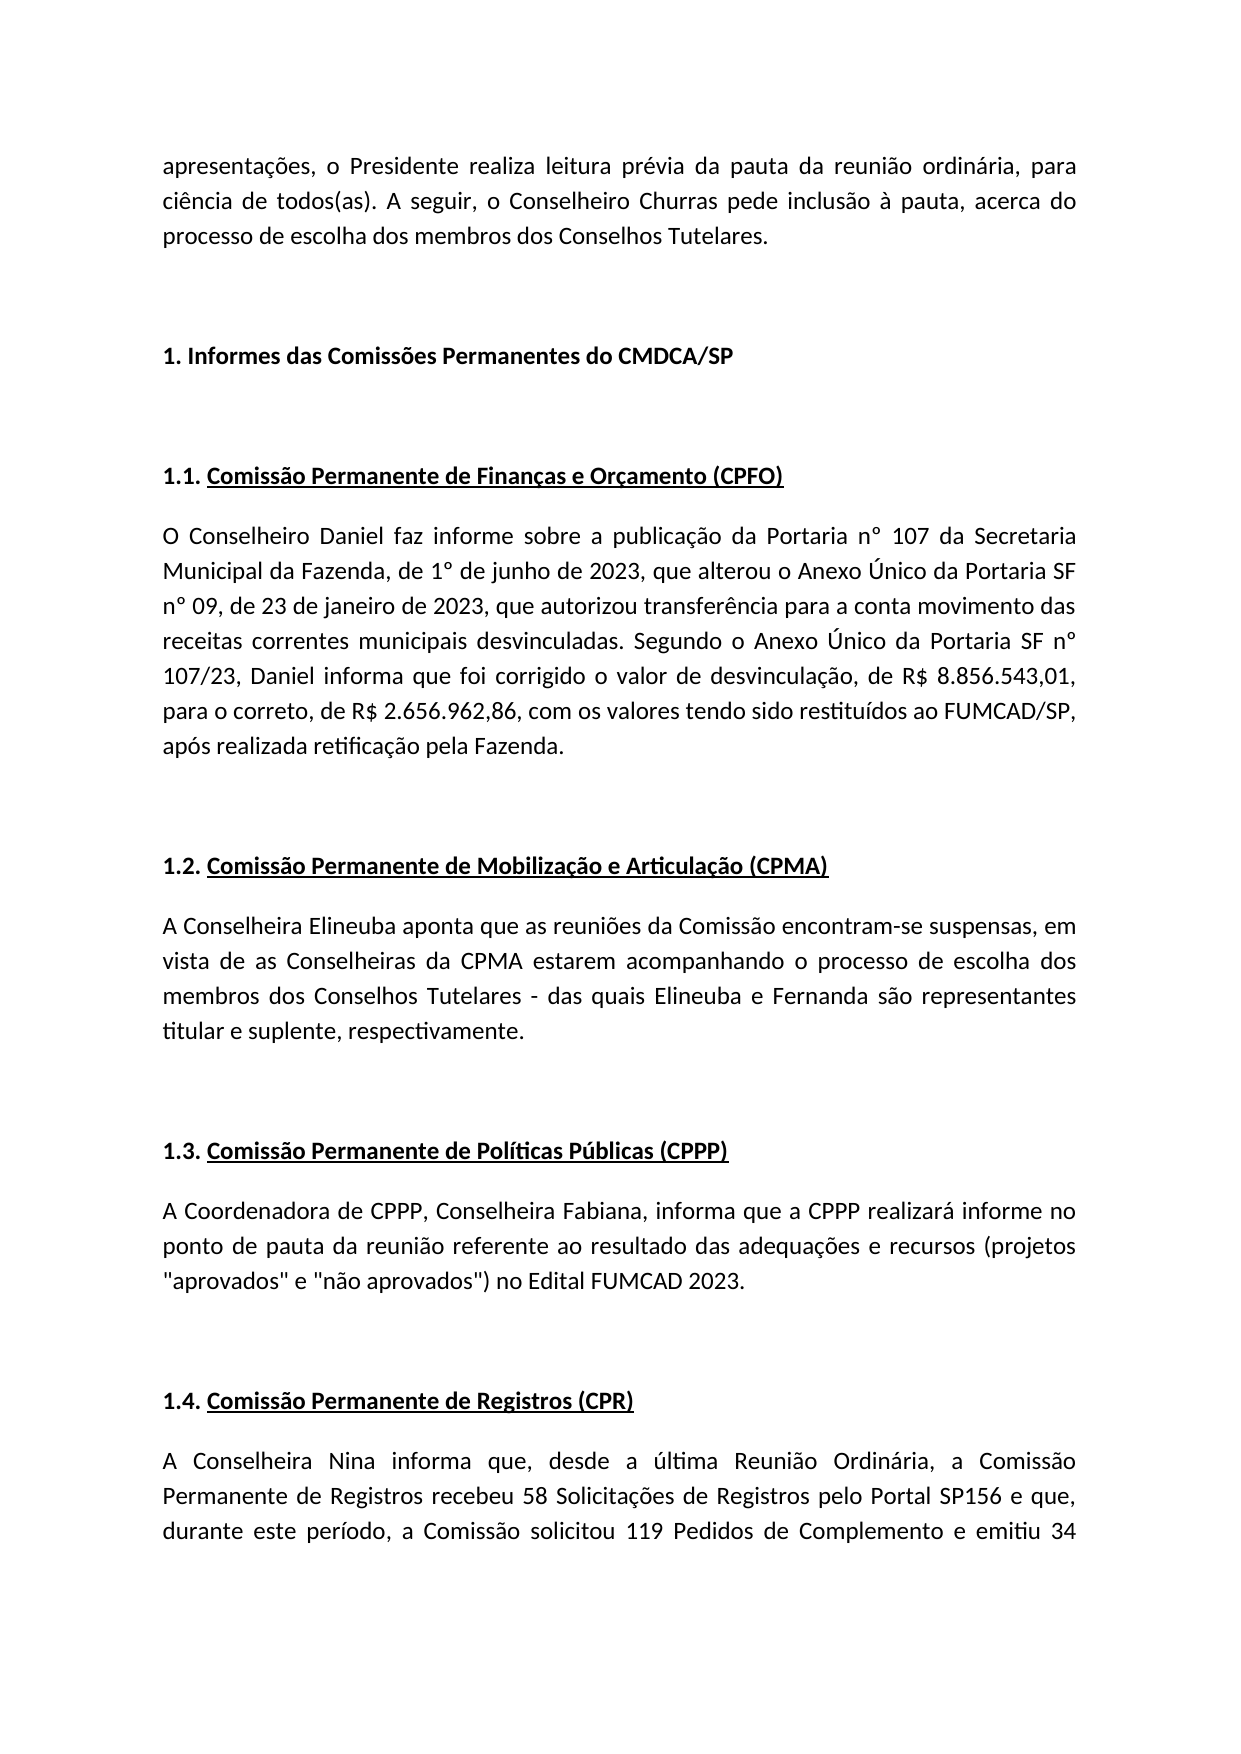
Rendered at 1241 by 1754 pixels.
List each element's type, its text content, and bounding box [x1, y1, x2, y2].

text 1.1. Comissão Permanente de Finanças e Orçamento (CPFO) [162, 460, 1078, 491]
text 1. Informes das Comissões Permanentes do CMDCA/SP [162, 340, 1078, 371]
text 1.3. Comissão Permanente de Políticas Públicas (CPPP) [162, 1135, 1078, 1166]
text apresentações, o Presidente realiza leitura prévia da pauta da reunião ordinária, para ciência de todos(as). A seguir, o Conselheiro Churras pede inclusão à pauta, acerca do processo de escolha dos membros dos Conselhos Tutelares. [162, 150, 1078, 251]
text O Conselheiro Daniel faz informe sobre a publicação da Portaria nº 107 da Secretaria Municipal da Fazenda, de 1º de junho de 2023, que alterou o Anexo Único da Portaria SF nº 09, de 23 de janeiro de 2023, que autorizou transferência para a conta movimento das receitas correntes municipais desvinculadas. Segundo o Anexo Único da Portaria SF nº 107/23, Daniel informa que foi corrigido o valor de desvinculação, de R$ 8.856.543,01, para o correto, de R$ 2.656.962,86, com os valores tendo sido restituídos ao FUMCAD/SP, após realizada retificação pela Fazenda. [162, 520, 1078, 761]
text A Coordenadora de CPPP, Conselheira Fabiana, informa que a CPPP realizará informe no ponto de pauta da reunião referente ao resultado das adequações e recursos (projetos "aprovados" e "não aprovados") no Edital FUMCAD 2023. [162, 1195, 1078, 1296]
text 1.2. Comissão Permanente de Mobilização e Articulação (CPMA) [162, 850, 1078, 881]
text A Conselheira Nina informa que, desde a última Reunião Ordinária, a Comissão Permanente de Registros recebeu 58 Solicitações de Registros pelo Portal SP156 e que, durante este período, a Comissão solicitou 119 Pedidos de Complemento e emitiu 34 [162, 1445, 1078, 1546]
text 1.4. Comissão Permanente de Registros (CPR) [162, 1385, 1078, 1416]
text A Conselheira Elineuba aponta que as reuniões da Comissão encontram-se suspensas, em vista de as Conselheiras da CPMA estarem acompanhando o processo de escolha dos membros dos Conselhos Tutelares - das quais Elineuba e Fernanda são representantes titular e suplente, respectivamente. [162, 910, 1078, 1046]
